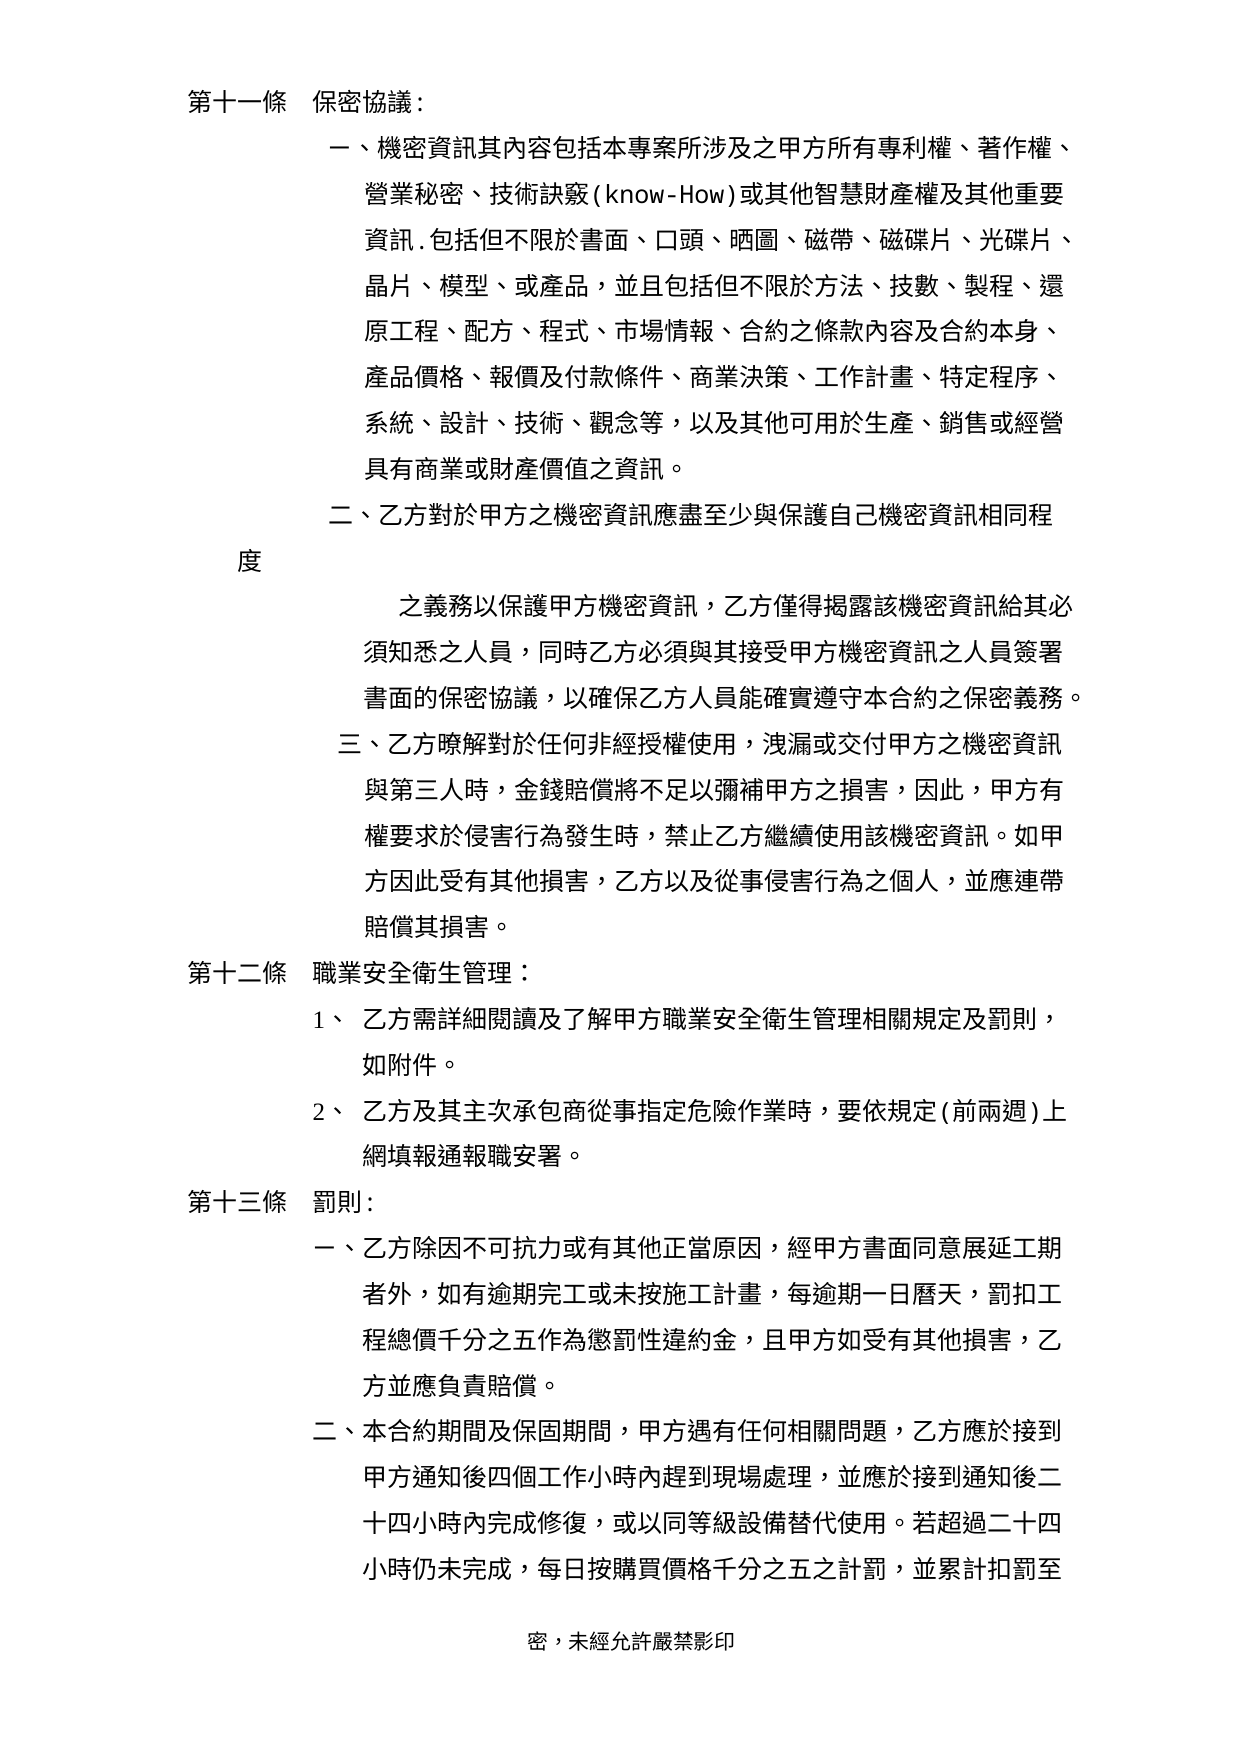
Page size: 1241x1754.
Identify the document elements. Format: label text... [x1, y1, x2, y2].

text 二、本合約期間及保固期間，甲方遇有任何相關問題，乙方應於接到甲方通知後四個工作小時內趕到現場處理，並應於接到通知後二十四小時內完成修復，或以同等級設備替代使用。若超過二十四小時仍未完成，每日按購買價格千分之五之計罰，並累計扣罰至 [312, 1404, 1075, 1587]
text 三、乙方暸解對於任何非經授權使用，洩漏或交付甲方之機密資訊與第三人時，金錢賠償將不足以彌補甲方之損害，因此，甲方有權要求於侵害行為發生時，禁止乙方繼續使用該機密資訊。如甲方因此受有其他損害，乙方以及從事侵害行為之個人，並應連帶賠償其損害。 [187, 717, 1075, 946]
list 乙方需詳細閱讀及了解甲方職業安全衛生管理相關規定及罰則，如附件。 [312, 992, 1075, 1083]
text 第十一條 保密協議: [187, 75, 1075, 121]
text 之義務以保護甲方機密資訊，乙方僅得揭露該機密資訊給其必須知悉之人員，同時乙方必須與其接受甲方機密資訊之人員簽署書面的保密協議，以確保乙方人員能確實遵守本合約之保密義務。 [188, 579, 1075, 717]
text 第十二條 職業安全衛生管理： [187, 946, 1075, 992]
text 營業秘密、技術訣竅(know-How)或其他智慧財產權及其他重要資訊.包括但不限於書面、口頭、晒圖、磁帶、磁碟片、光碟片、晶片、模型、或產品，並且包括但不限於方法、技數、製程、還原工程、配方、程式、市場情報、合約之條款內容及合約本身、產品價格、報價及付款條件、商業決策、工作計畫、特定程序、系統、設計、技術、觀念等，以及其他可用於生產、銷售或經營具有商業或財產價值之資訊。 [364, 167, 1075, 487]
list 乙方及其主次承包商從事指定危險作業時，要依規定(前兩週)上網填報通報職安署。 [312, 1083, 1075, 1175]
text 二、乙方對於甲方之機密資訊應盡至少與保護自己機密資訊相同程度 [237, 487, 1075, 579]
text 第十三條 罰則: [187, 1175, 1075, 1221]
text ㄧ、乙方除因不可抗力或有其他正當原因，經甲方書面同意展延工期者外，如有逾期完工或未按施工計畫，每逾期一日曆天，罰扣工程總價千分之五作為懲罰性違約金，且甲方如受有其他損害，乙方並應負責賠償。 [312, 1221, 1075, 1404]
text ㄧ、機密資訊其內容包括本專案所涉及之甲方所有專利權、著作權、 [237, 121, 1075, 167]
